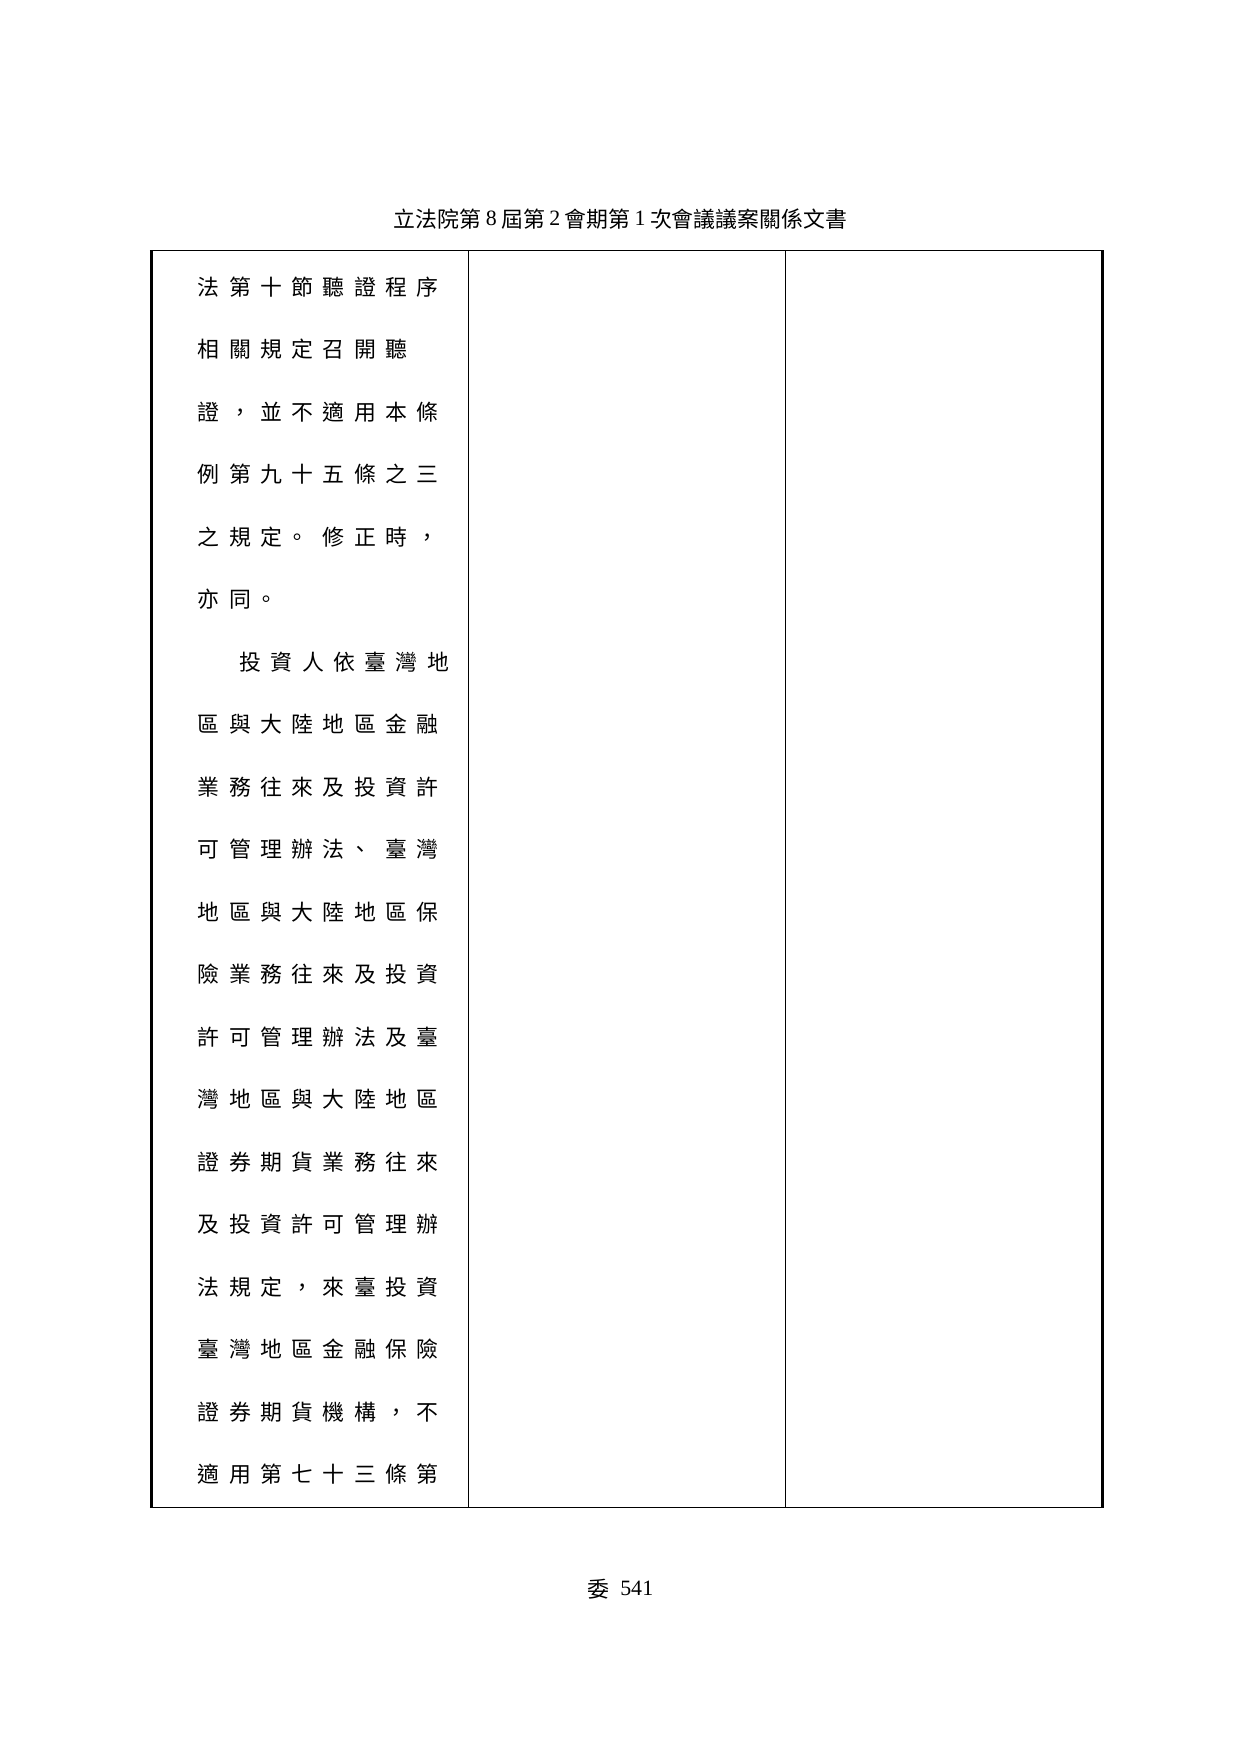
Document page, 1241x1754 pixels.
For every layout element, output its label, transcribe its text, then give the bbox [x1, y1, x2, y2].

table_cell [469, 251, 785, 1507]
table_cell 法第十節聽證程序相關規定召開聽證，並不適用本條例第九十五條之三之規定。修正時，亦同。 投資人依臺灣地區與大陸地區金融業務往來及投資許可管理辦法、臺灣地區與大陸地區保險業務往來及投資許可管理辦法及臺灣地區與大陸地區證券期貨業務往來及投資許可管理辦法規定，來臺投資臺灣地區金融保險證券期貨機構，不適用第七十三條第 [153, 251, 468, 1507]
table_cell [786, 251, 1101, 1507]
